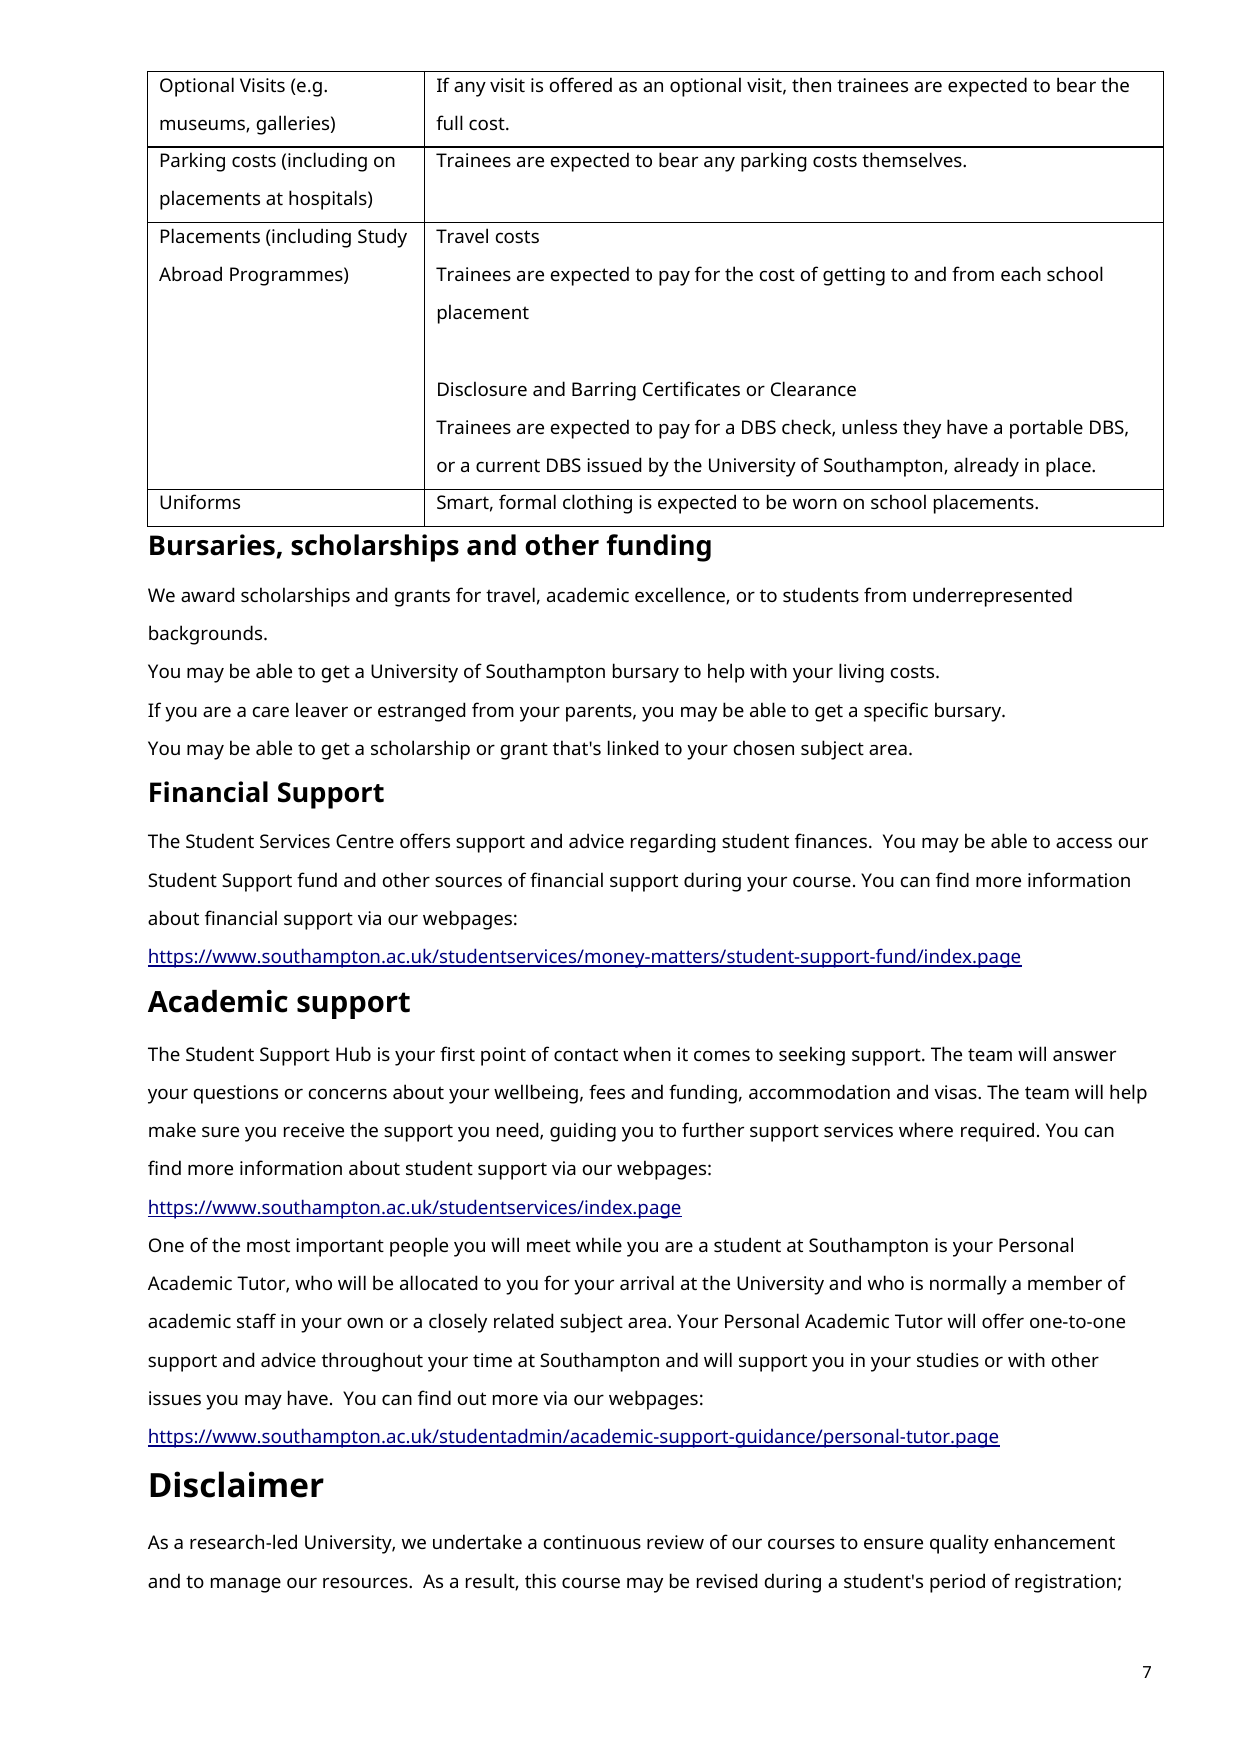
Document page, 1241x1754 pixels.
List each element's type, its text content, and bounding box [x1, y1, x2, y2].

subtitle Financial Support [148, 773, 1152, 810]
table_cell Travel costs Trainees are expected to pay for the cost of getting to and from each school placement Disclosure and Barring Certificates or Clearance Trainees are expected to pay for a DBS check, unless they have a portable DBS, or a current DBS issued by the University of Southampton, already in place. [425, 223, 1163, 488]
table_cell Smart, formal clothing is expected to be worn on school placements. [425, 490, 1163, 526]
table_cell If any visit is offered as an optional visit, then trainees are expected to bear the full cost. [425, 72, 1163, 146]
subtitle Bursaries, scholarships and other funding [148, 527, 1152, 564]
text One of the most important people you will meet while you are a student at Southampton is your Personal Academic Tutor, who will be allocated to you for your arrival at the University and who is normally a member of academic staff in your own or a closely related subject area. Your Personal Academic Tutor will offer one-to-one support and advice throughout your time at Southampton and will support you in your studies or with other issues you may have. You can find out more via our webpages: [148, 1232, 1152, 1411]
subtitle Disclaimer [148, 1462, 1152, 1507]
text The Student Services Centre offers support and advice regarding student finances. You may be able to access our Student Support fund and other sources of financial support during your course. You can find more information about financial support via our webpages: https://www.southampton.ac.uk/studentservices/money-matters/student-support-fund/index.page [148, 829, 1152, 969]
table_cell Placements (including Study Abroad Programmes) [148, 223, 424, 488]
table_cell Optional Visits (e.g. museums, galleries) [148, 72, 424, 146]
text The Student Support Hub is your first point of contact when it comes to seeking support. The team will answer your questions or concerns about your wellbeing, fees and funding, accommodation and visas. The team will help make sure you receive the support you need, guiding you to further support services where required. You can find more information about student support via our webpages: [148, 1041, 1152, 1181]
text You may be able to get a scholarship or grant that's linked to your chosen subject area. [148, 735, 1152, 761]
subtitle Academic support [148, 982, 1152, 1021]
text https://www.southampton.ac.uk/studentservices/index.page [148, 1194, 1152, 1219]
table_cell Uniforms [148, 490, 424, 526]
table_cell Trainees are expected to bear any parking costs themselves. [425, 148, 1163, 222]
text As a research-led University, we undertake a continuous review of our courses to ensure quality enhancement and to manage our resources. As a result, this course may be revised during a student's period of registration; [148, 1530, 1152, 1593]
text https://www.southampton.ac.uk/studentadmin/academic-support-guidance/personal-tutor.page [148, 1423, 1152, 1449]
text If you are a care leaver or estranged from your parents, you may be able to get a specific bursary. [148, 697, 1152, 722]
table_cell Parking costs (including on placements at hospitals) [148, 148, 424, 222]
text We award scholarships and grants for travel, academic excellence, or to students from underrepresented backgrounds. [148, 582, 1152, 646]
text You may be able to get a University of Southampton bursary to help with your living costs. [148, 659, 1152, 684]
